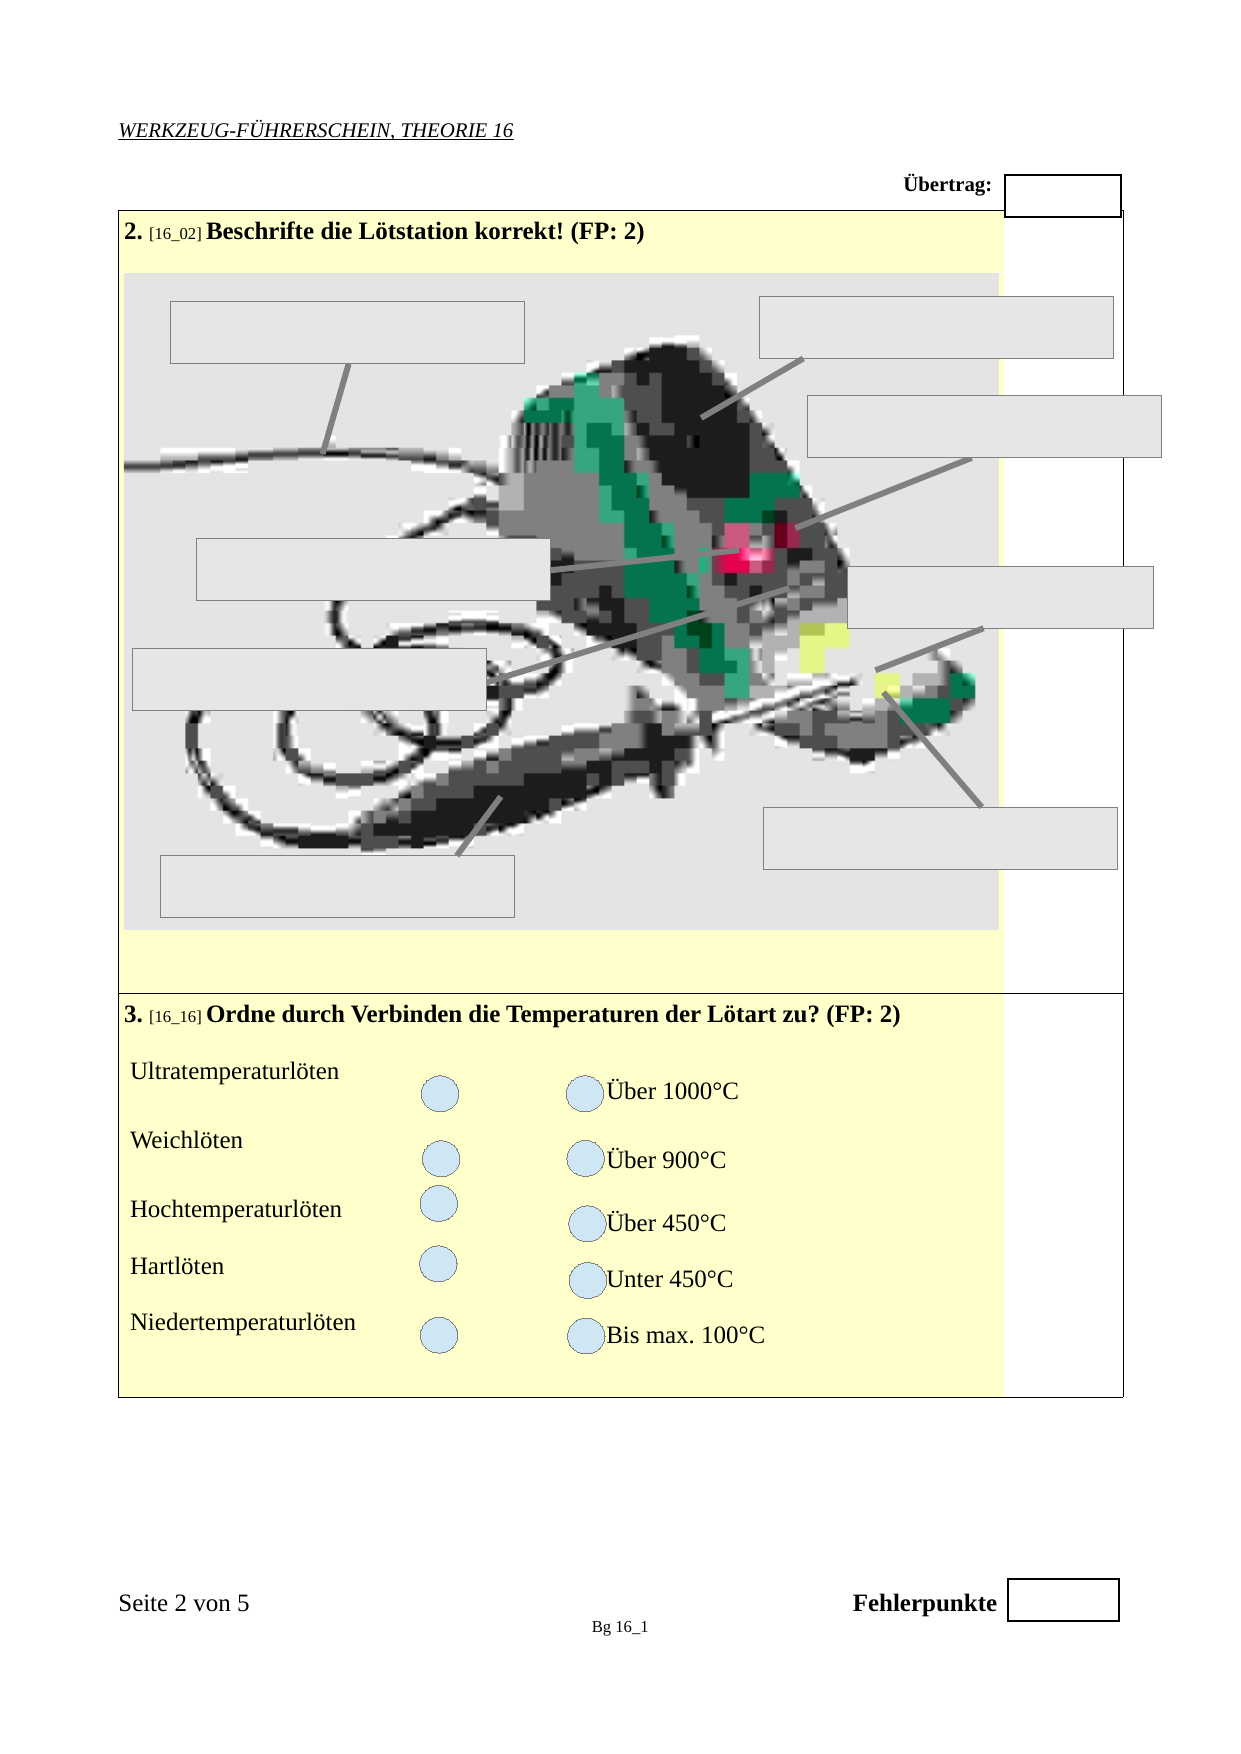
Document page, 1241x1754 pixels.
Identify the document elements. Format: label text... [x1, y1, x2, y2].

picture [123, 273, 999, 930]
table_cell Über 450°C [600, 1194, 999, 1251]
table_header [1005, 458, 1123, 566]
table_header Über 1000°C [600, 1056, 999, 1125]
table_cell [439, 1307, 600, 1362]
table_cell [439, 1251, 600, 1307]
table_header [119, 274, 1004, 993]
table_header Ultratemperaturlöten [124, 1056, 439, 1125]
table_cell Hartlöten [124, 1251, 439, 1307]
table_cell Hochtemperaturlöten [124, 1194, 439, 1251]
table_cell [439, 1125, 600, 1194]
table_cell 3. [16_16] Ordne durch Verbinden die Temperaturen der Lötart zu? (FP: 2) [119, 994, 1004, 1397]
table_cell [439, 1194, 600, 1251]
text Übertrag: [118, 172, 1122, 196]
table_cell Über 900°C [600, 1125, 999, 1194]
table_cell Unter 450°C [600, 1251, 999, 1307]
table_cell Bis max. 100°C [600, 1307, 999, 1362]
table_header [1005, 211, 1123, 395]
table_cell Weichlöten [124, 1125, 439, 1194]
table_cell [1005, 994, 1123, 1397]
table_header 2. [16_02] Beschrifte die Lötstation korrekt! (FP: 2) [119, 211, 1004, 273]
table_cell Niedertemperaturlöten [124, 1307, 439, 1362]
table_header [1005, 629, 1123, 993]
table_header [439, 1056, 600, 1125]
